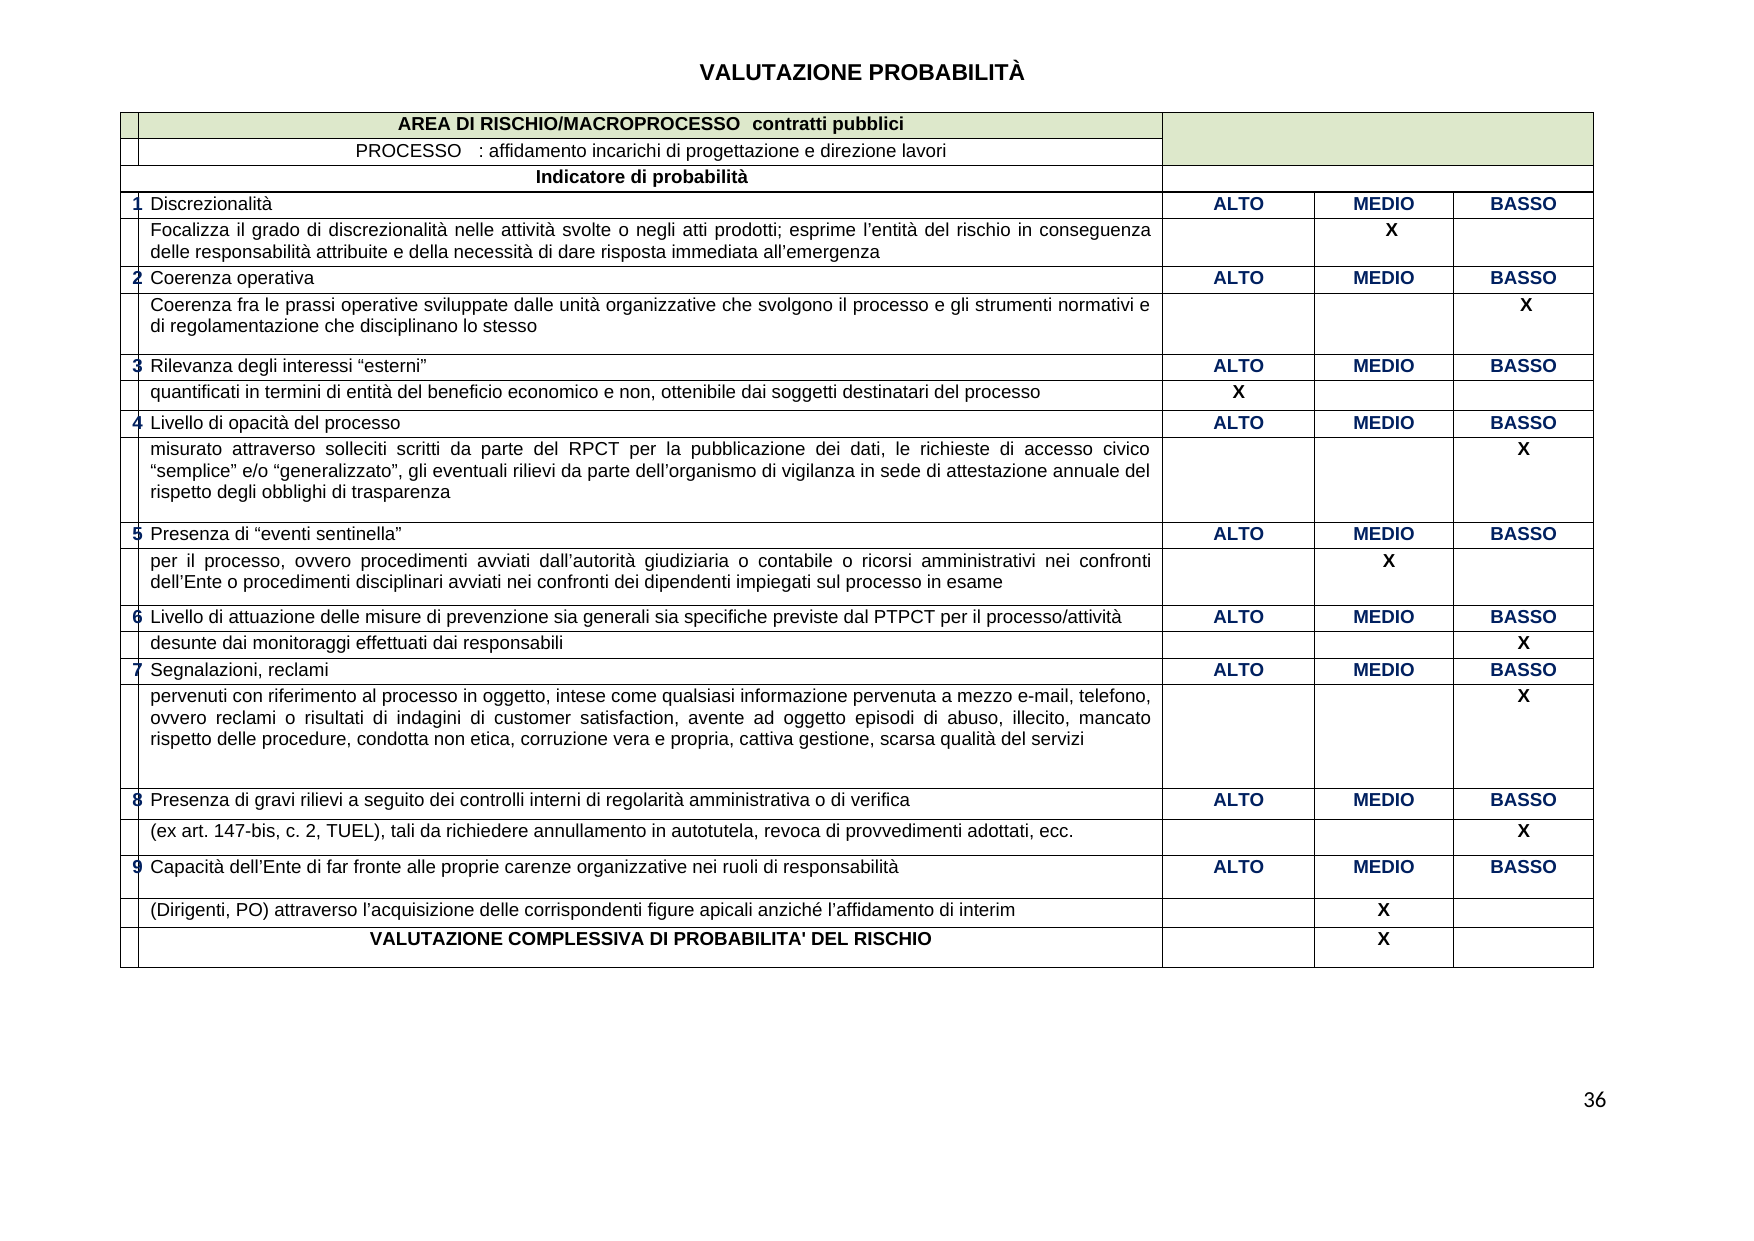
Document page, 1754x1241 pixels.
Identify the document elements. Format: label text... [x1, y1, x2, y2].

text VALUTAZIONE PROBABILITÀ [118, 59, 1606, 85]
table_cell [121, 219, 138, 266]
table_cell 6 [121, 606, 138, 631]
table_header AREA DI RISCHIO/MACROPROCESSO contratti pubblici [139, 113, 1162, 138]
table_cell [1163, 294, 1314, 354]
table_header [121, 113, 138, 138]
table_cell X [1315, 928, 1453, 967]
table_cell [1163, 632, 1314, 657]
table_cell MEDIO [1315, 606, 1453, 631]
table_cell Livello di attuazione delle misure di prevenzione sia generali sia specifiche previste dal PTPCT per il processo/attività [139, 606, 1162, 631]
table_cell [1163, 899, 1314, 927]
table_cell BASSO [1454, 193, 1593, 218]
table_cell desunte dai monitoraggi effettuati dai responsabili [139, 632, 1162, 657]
table_cell [1315, 632, 1453, 657]
table_cell 2 [121, 267, 138, 293]
table_cell MEDIO [1315, 355, 1453, 380]
table_cell VALUTAZIONE COMPLESSIVA DI PROBABILITA' DEL RISCHIO [139, 928, 1162, 967]
table_cell BASSO [1454, 355, 1593, 380]
table_cell Segnalazioni, reclami [139, 659, 1162, 684]
table_cell (ex art. 147-bis, c. 2, TUEL), tali da richiedere annullamento in autotutela, revoca di provvedimenti adottati, ecc. [139, 820, 1162, 855]
table_cell BASSO [1454, 267, 1593, 293]
table_cell [121, 928, 138, 967]
table_cell Rilevanza degli interessi “esterni” [139, 355, 1162, 380]
table_cell [1454, 381, 1593, 410]
table_cell ALTO [1163, 789, 1314, 819]
table_cell ALTO [1163, 193, 1314, 218]
table_cell Focalizza il grado di discrezionalità nelle attività svolte o negli atti prodotti; esprime l’entità del rischio in conseguenza delle responsabilità attribuite e della necessità di dare risposta immediata all’emergenza [139, 219, 1162, 266]
table_cell 1 [121, 193, 138, 218]
table_cell ALTO [1163, 267, 1314, 293]
table_cell Livello di opacità del processo [139, 411, 1162, 437]
table_cell [121, 549, 138, 605]
table_cell [1163, 928, 1314, 967]
table_cell [1454, 899, 1593, 927]
table_cell 8 [121, 789, 138, 819]
table_cell MEDIO [1315, 523, 1453, 548]
table_cell quantificati in termini di entità del beneficio economico e non, ottenibile dai soggetti destinatari del processo [139, 381, 1162, 410]
table_cell [1454, 928, 1593, 967]
table_cell pervenuti con riferimento al processo in oggetto, intese come qualsiasi informazione pervenuta a mezzo e-mail, telefono, ovvero reclami o risultati di indagini di customer satisfaction, avente ad oggetto episodi di abuso, illecito, mancato rispetto delle procedure, condotta non etica, corruzione vera e propria, cattiva gestione, scarsa qualità del servizi [139, 685, 1162, 788]
table_cell Coerenza operativa [139, 267, 1162, 293]
table_cell BASSO [1454, 789, 1593, 819]
table_cell ALTO [1163, 411, 1314, 437]
table_cell [1163, 219, 1314, 266]
table_cell X [1315, 219, 1453, 266]
table_cell [1163, 685, 1314, 788]
table_cell [121, 438, 138, 522]
table_cell Coerenza fra le prassi operative sviluppate dalle unità organizzative che svolgono il processo e gli strumenti normativi e di regolamentazione che disciplinano lo stesso [139, 294, 1162, 354]
table_cell BASSO [1454, 606, 1593, 631]
table_cell MEDIO [1315, 789, 1453, 819]
table_cell [121, 139, 138, 165]
table_cell ALTO [1163, 523, 1314, 548]
table_cell MEDIO [1315, 193, 1453, 218]
table_cell Discrezionalità [139, 193, 1162, 218]
table_cell BASSO [1454, 659, 1593, 684]
table_cell BASSO [1454, 856, 1593, 898]
table_cell [1315, 294, 1453, 354]
table_cell Presenza di “eventi sentinella” [139, 523, 1162, 548]
table_cell X [1454, 685, 1593, 788]
table_cell MEDIO [1315, 267, 1453, 293]
table_cell [1163, 820, 1314, 855]
table_cell [1315, 685, 1453, 788]
table_cell [121, 381, 138, 410]
table_cell X [1454, 438, 1593, 522]
table_cell misurato attraverso solleciti scritti da parte del RPCT per la pubblicazione dei dati, le richieste di accesso civico “semplice” e/o “generalizzato”, gli eventuali rilievi da parte dell’organismo di vigilanza in sede di attestazione annuale del rispetto degli obblighi di trasparenza [139, 438, 1162, 522]
table_cell [121, 685, 138, 788]
table_cell [121, 294, 138, 354]
table_cell 9 [121, 856, 138, 898]
table_cell [1315, 381, 1453, 410]
table_cell X [1315, 899, 1453, 927]
table_cell (Dirigenti, PO) attraverso l’acquisizione delle corrispondenti figure apicali anziché l’affidamento di interim [139, 899, 1162, 927]
table_header [1163, 113, 1593, 165]
table_cell 3 [121, 355, 138, 380]
table_cell ALTO [1163, 659, 1314, 684]
table_cell X [1454, 294, 1593, 354]
table_cell [1163, 438, 1314, 522]
table_cell [1315, 820, 1453, 855]
table_cell Capacità dell’Ente di far fronte alle proprie carenze organizzative nei ruoli di responsabilità [139, 856, 1162, 898]
table_cell [1315, 438, 1453, 522]
table_cell ALTO [1163, 355, 1314, 380]
table_cell MEDIO [1315, 856, 1453, 898]
table_cell ALTO [1163, 606, 1314, 631]
table_cell X [1163, 381, 1314, 410]
table_cell Indicatore di probabilità [121, 166, 1162, 191]
table_cell MEDIO [1315, 659, 1453, 684]
table_cell BASSO [1454, 411, 1593, 437]
table_cell [121, 899, 138, 927]
table_cell Presenza di gravi rilievi a seguito dei controlli interni di regolarità amministrativa o di verifica [139, 789, 1162, 819]
table_cell ALTO [1163, 856, 1314, 898]
table_cell [1454, 219, 1593, 266]
table_cell [121, 632, 138, 657]
table_cell 4 [121, 411, 138, 437]
table_cell 7 [121, 659, 138, 684]
table_cell X [1454, 632, 1593, 657]
table_cell X [1315, 549, 1453, 605]
table_cell [1454, 549, 1593, 605]
table_cell per il processo, ovvero procedimenti avviati dall’autorità giudiziaria o contabile o ricorsi amministrativi nei confronti dell’Ente o procedimenti disciplinari avviati nei confronti dei dipendenti impiegati sul processo in esame [139, 549, 1162, 605]
table_cell [1163, 549, 1314, 605]
table_cell BASSO [1454, 523, 1593, 548]
table_cell X [1454, 820, 1593, 855]
table_cell LIVELLO [1163, 166, 1593, 191]
table_cell 5 [121, 523, 138, 548]
table_cell MEDIO [1315, 411, 1453, 437]
table_cell PROCESSO : affidamento incarichi di progettazione e direzione lavori [139, 139, 1162, 165]
table_cell [121, 820, 138, 855]
